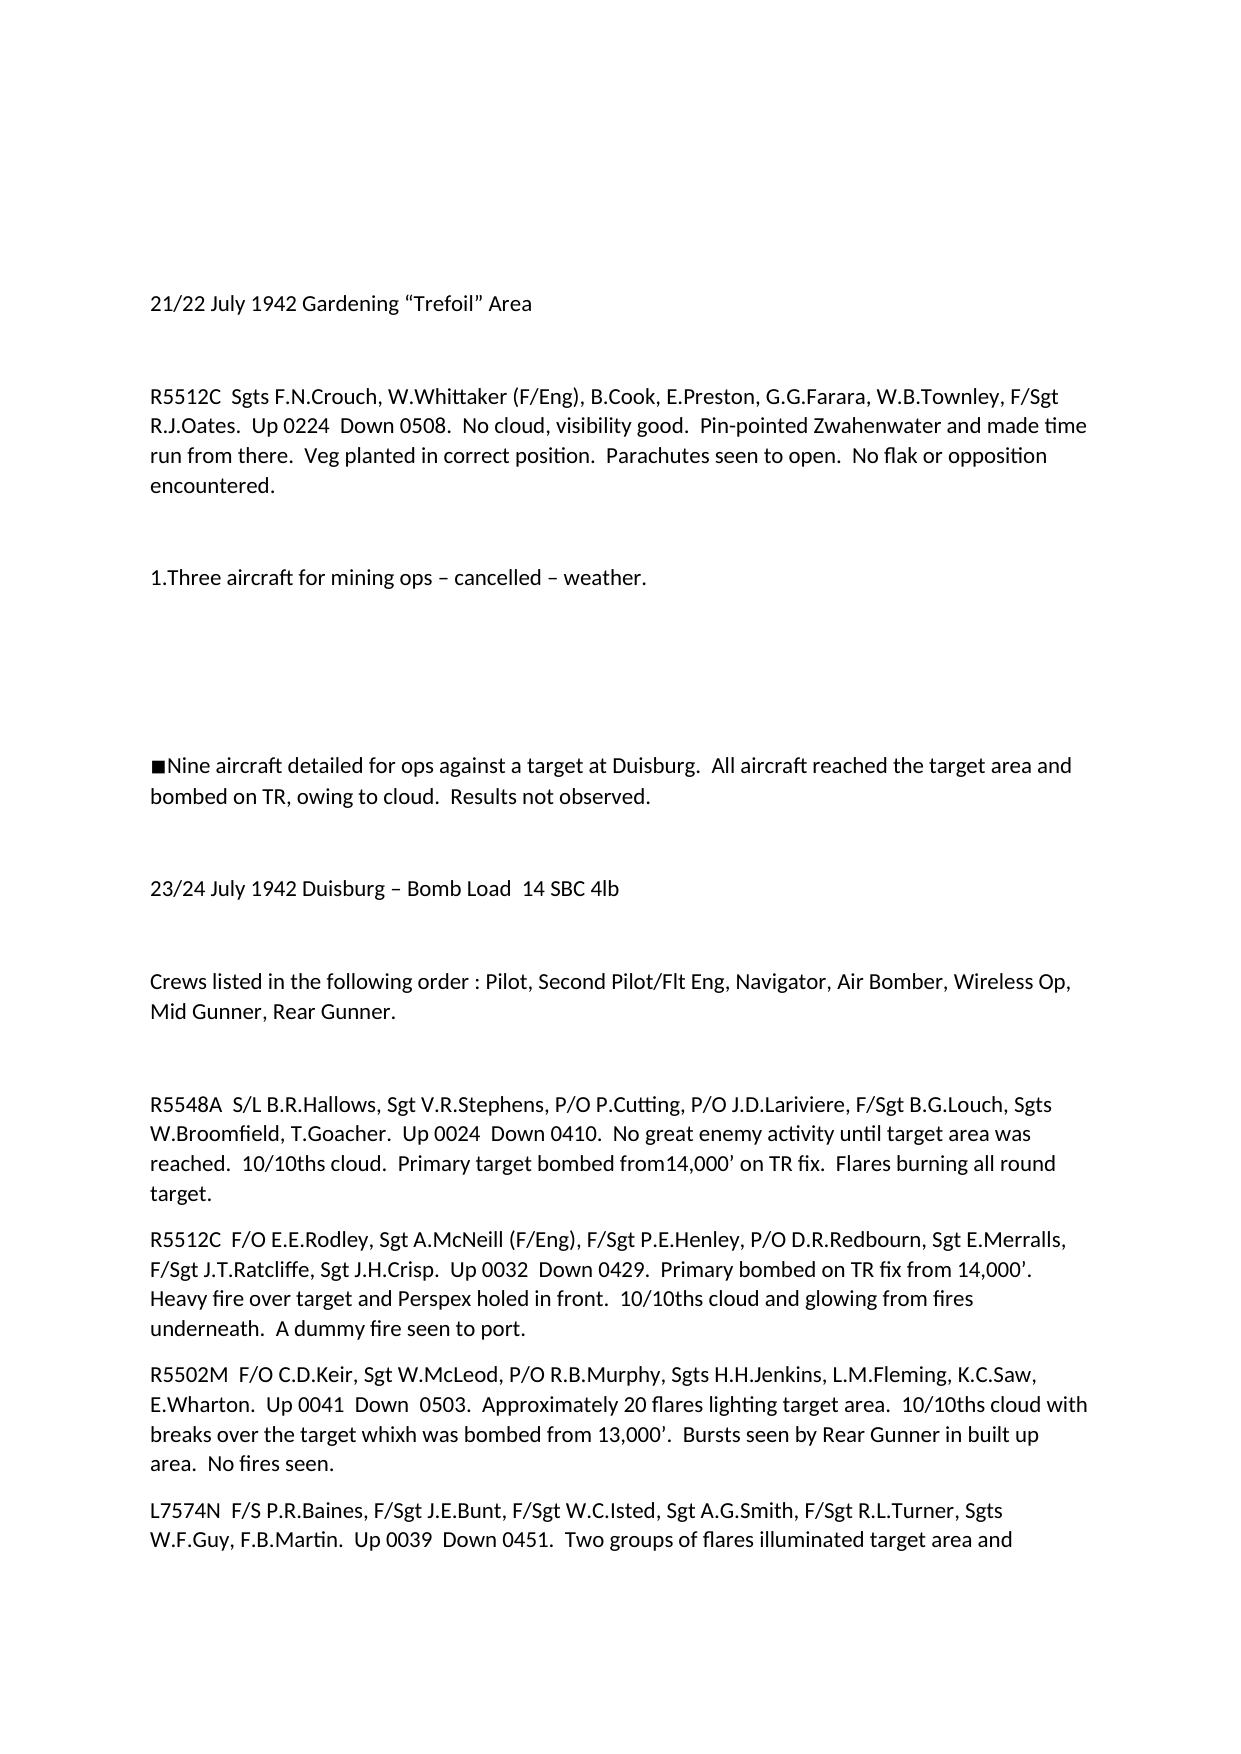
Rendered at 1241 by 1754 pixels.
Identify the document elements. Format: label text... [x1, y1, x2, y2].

text R5512C F/O E.E.Rodley, Sgt A.McNeill (F/Eng), F/Sgt P.E.Henley, P/O D.R.Redbourn, Sgt E.Merralls, F/Sgt J.T.Ratcliffe, Sgt J.H.Crisp. Up 0032 Down 0429. Primary bombed on TR fix from 14,000’. Heavy fire over target and Perspex holed in front. 10/10ths cloud and glowing from fires underneath. A dummy fire seen to port. [150, 1225, 1090, 1342]
text R5548A S/L B.R.Hallows, Sgt V.R.Stephens, P/O P.Cutting, P/O J.D.Lariviere, F/Sgt B.G.Louch, Sgts W.Broomfield, T.Goacher. Up 0024 Down 0410. No great enemy activity until target area was reached. 10/10ths cloud. Primary target bombed from14,000’ on TR fix. Flares burning all round target. [150, 1090, 1090, 1207]
text 21/22 July 1942 Gardening “Trefoil” Area [150, 289, 1090, 317]
text Crews listed in the following order : Pilot, Second Pilot/Flt Eng, Navigator, Air Bomber, Wireless Op, Mid Gunner, Rear Gunner. [150, 967, 1090, 1025]
text ◾Nine aircraft detailed for ops against a target at Duisburg. All aircraft reached the target area and bombed on TR, owing to cloud. Results not observed. [150, 749, 1090, 810]
text 23/24 July 1942 Duisburg – Bomb Load 14 SBC 4lb [150, 874, 1090, 903]
text 1.Three aircraft for mining ops – cancelled – weather. [150, 563, 1090, 592]
text L7574N F/S P.R.Baines, F/Sgt J.E.Bunt, F/Sgt W.C.Isted, Sgt A.G.Smith, F/Sgt R.L.Turner, Sgts W.F.Guy, F.B.Martin. Up 0039 Down 0451. Two groups of flares illuminated target area and [150, 1496, 1090, 1554]
text R5502M F/O C.D.Keir, Sgt W.McLeod, P/O R.B.Murphy, Sgts H.H.Jenkins, L.M.Fleming, K.C.Saw, E.Wharton. Up 0041 Down 0503. Approximately 20 flares lighting target area. 10/10ths cloud with breaks over the target whixh was bombed from 13,000’. Bursts seen by Rear Gunner in built up area. No fires seen. [150, 1361, 1090, 1478]
text R5512C Sgts F.N.Crouch, W.Whittaker (F/Eng), B.Cook, E.Preston, G.G.Farara, W.B.Townley, F/Sgt R.J.Oates. Up 0224 Down 0508. No cloud, visibility good. Pin-pointed Zwahenwater and made time run from there. Veg planted in correct position. Parachutes seen to open. No flak or opposition encountered. [150, 382, 1090, 499]
